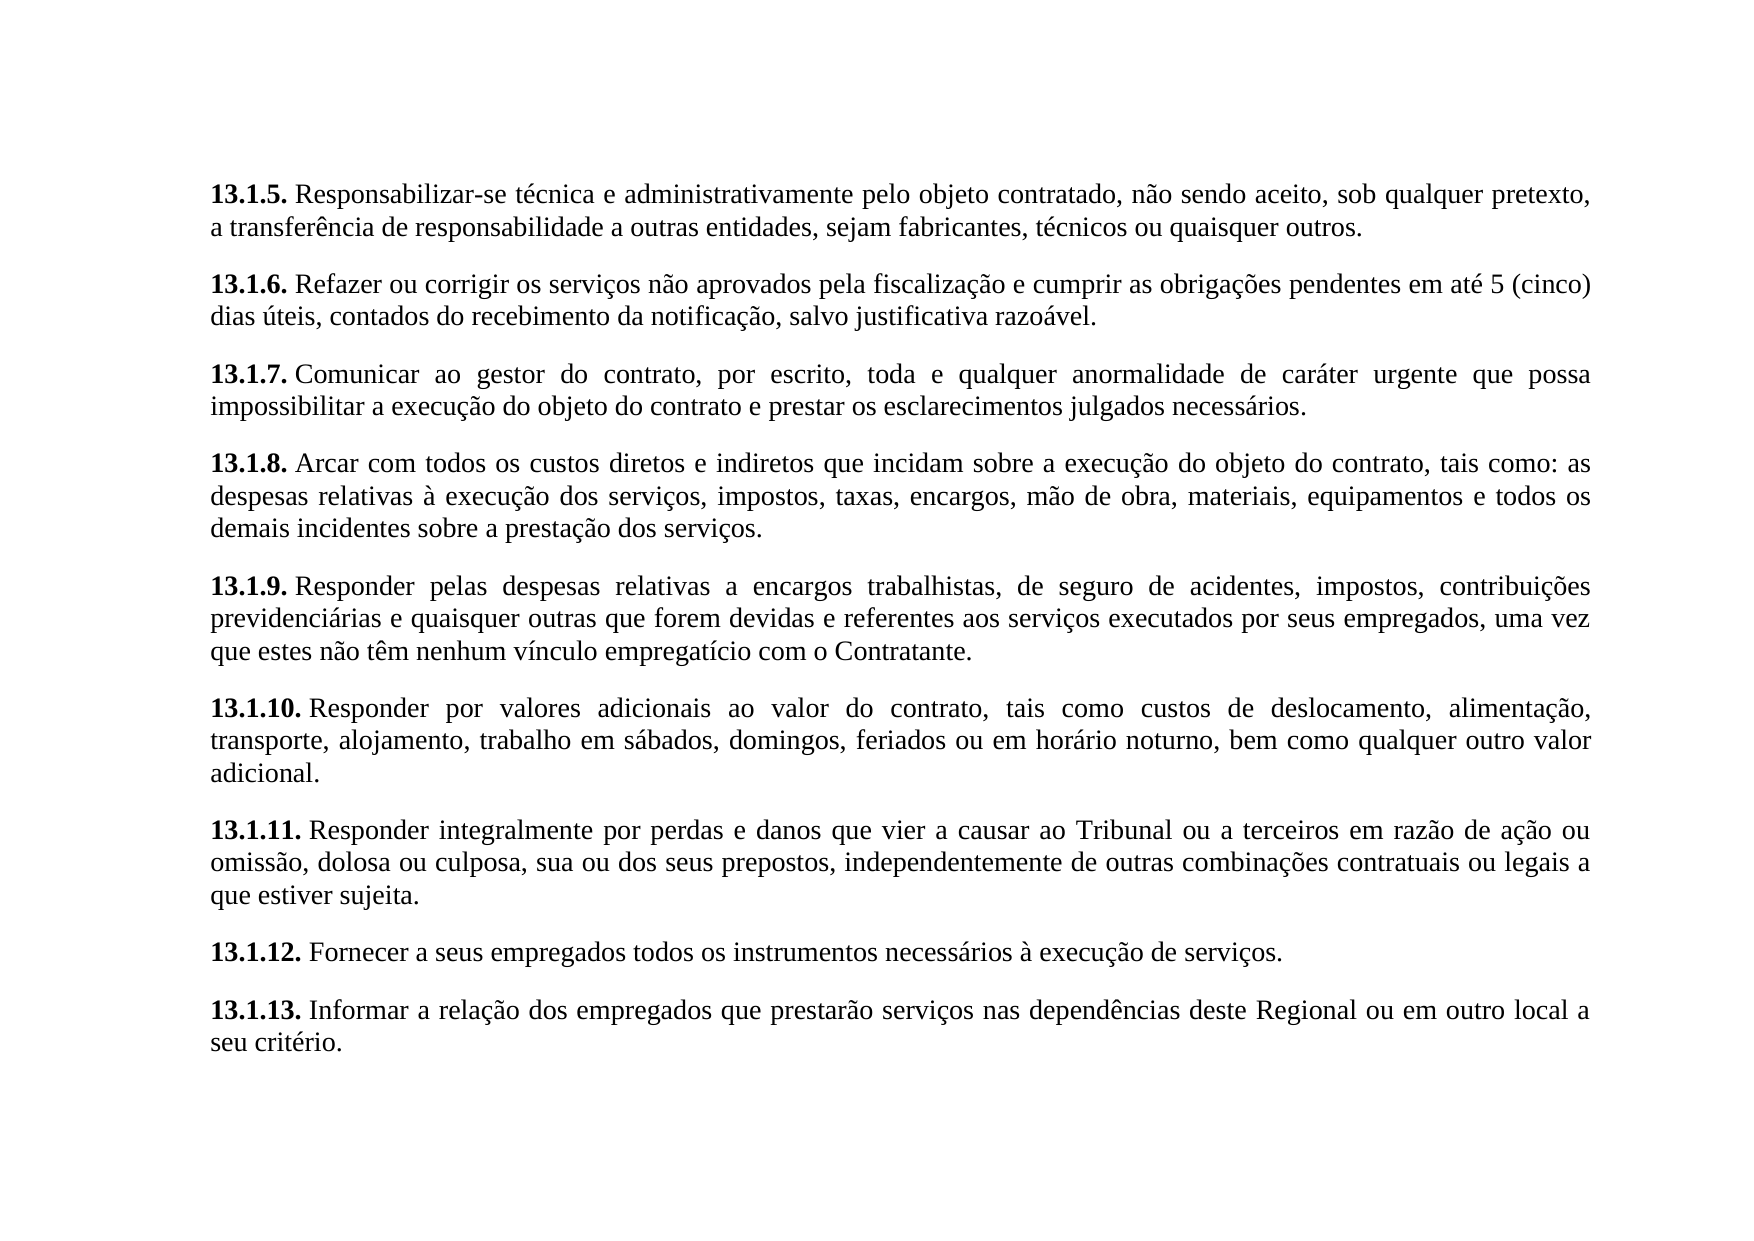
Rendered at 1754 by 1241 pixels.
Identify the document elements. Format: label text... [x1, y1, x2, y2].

text 13.1.10. Responder por valores adicionais ao valor do contrato, tais como custos de deslocamento, alimentação, transporte, alojamento, trabalho em sábados, domingos, feriados ou em horário noturno, bem como qualquer outro valor adicional. [210, 691, 1594, 788]
text 13.1.5. Responsabilizar-se técnica e administrativamente pelo objeto contratado, não sendo aceito, sob qualquer pretexto, a transferência de responsabilidade a outras entidades, sejam fabricantes, técnicos ou quaisquer outros. [210, 177, 1594, 242]
text 13.1.11. Responder integralmente por perdas e danos que vier a causar ao Tribunal ou a terceiros em razão de ação ou omissão, dolosa ou culposa, sua ou dos seus prepostos, independentemente de outras combinações contratuais ou legais a que estiver sujeita. [210, 813, 1594, 910]
text 13.1.8. Arcar com todos os custos diretos e indiretos que incidam sobre a execução do objeto do contrato, tais como: as despesas relativas à execução dos serviços, impostos, taxas, encargos, mão de obra, materiais, equipamentos e todos os demais incidentes sobre a prestação dos serviços. [210, 447, 1594, 544]
text 13.1.9. Responder pelas despesas relativas a encargos trabalhistas, de seguro de acidentes, impostos, contribuições previdenciárias e quaisquer outras que forem devidas e referentes aos serviços executados por seus empregados, uma vez que estes não têm nenhum vínculo empregatício com o Contratante. [210, 569, 1594, 666]
text 13.1.7. Comunicar ao gestor do contrato, por escrito, toda e qualquer anormalidade de caráter urgente que possa impossibilitar a execução do objeto do contrato e prestar os esclarecimentos julgados necessários. [210, 357, 1594, 422]
text 13.1.13. Informar a relação dos empregados que prestarão serviços nas dependências deste Regional ou em outro local a seu critério. [210, 993, 1594, 1057]
text 13.1.12. Fornecer a seus empregados todos os instrumentos necessários à execução de serviços. [210, 935, 1594, 968]
text 13.1.6. Refazer ou corrigir os serviços não aprovados pela fiscalização e cumprir as obrigações pendentes em até 5 (cinco) dias úteis, contados do recebimento da notificação, salvo justificativa razoável. [210, 267, 1594, 332]
